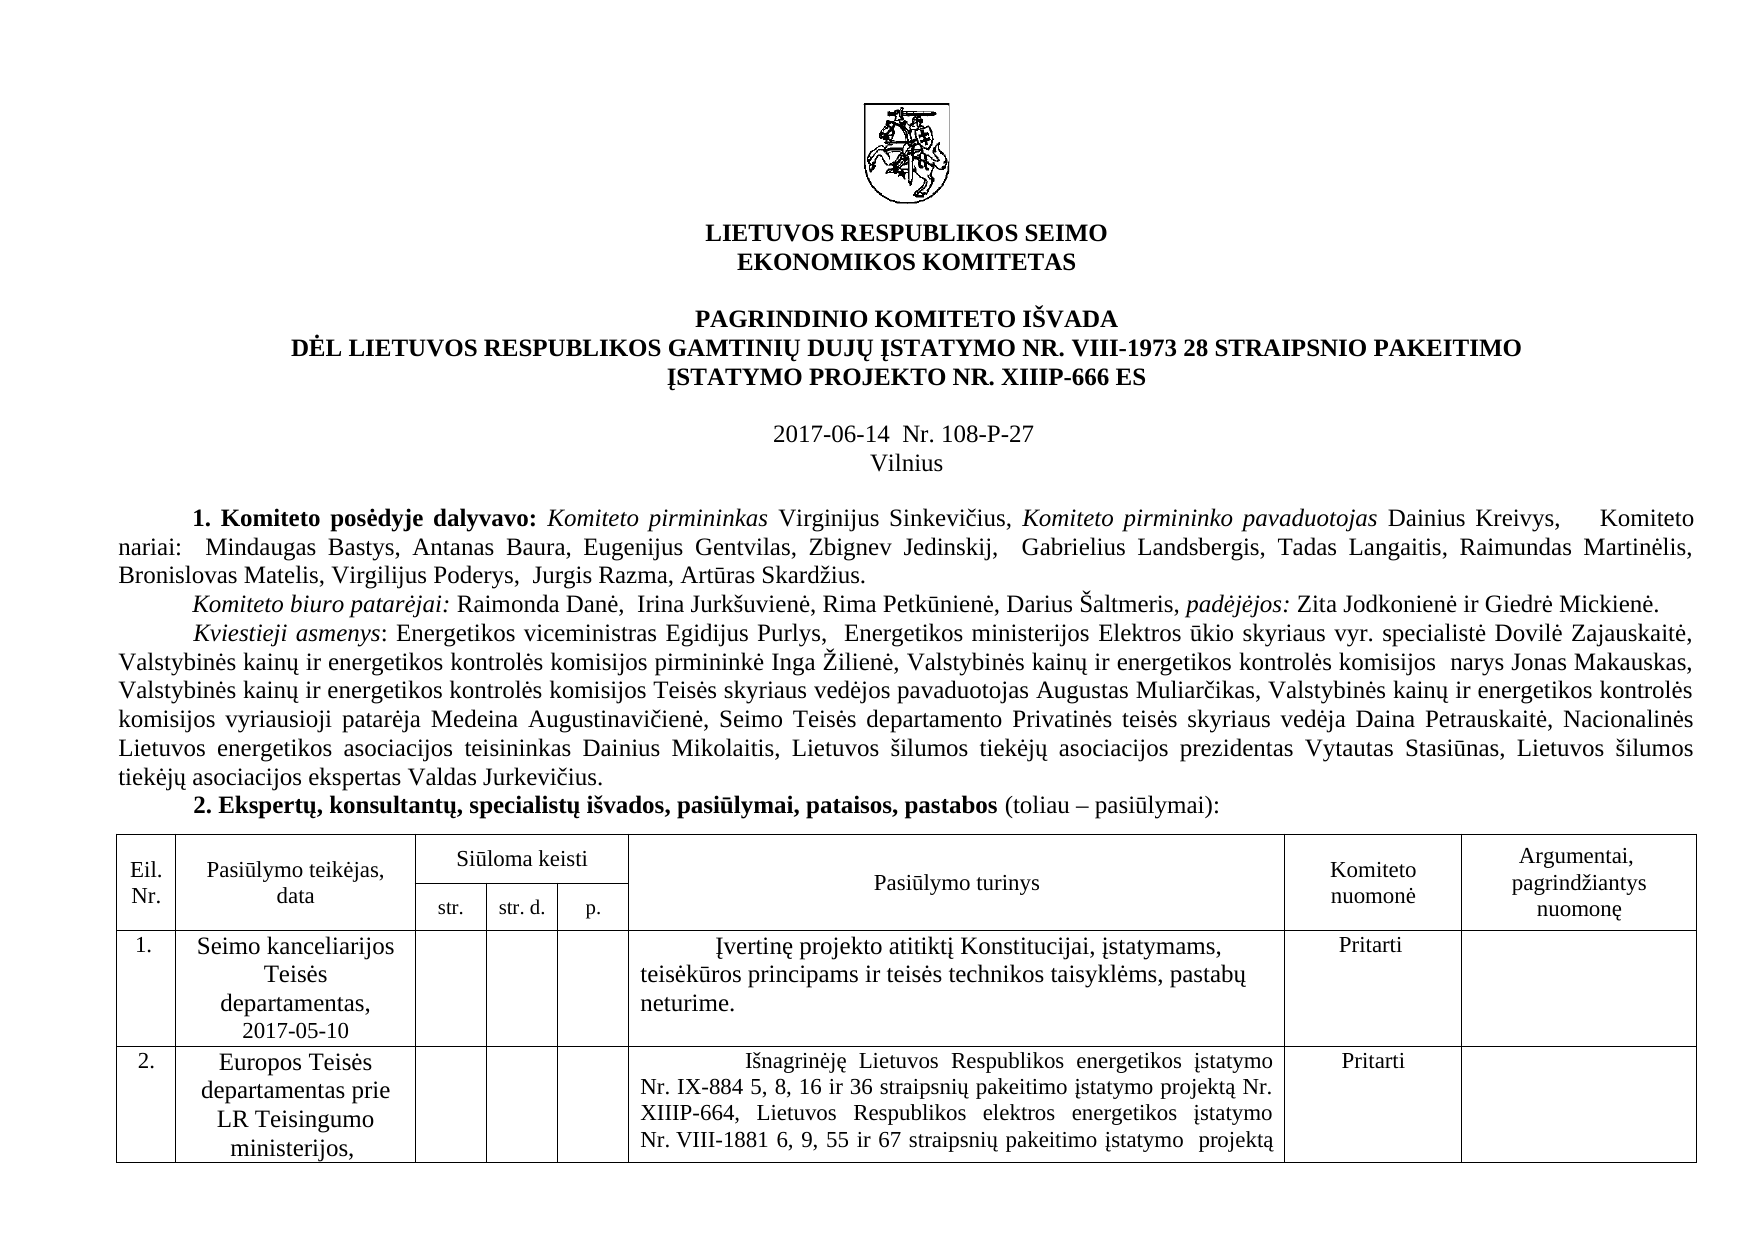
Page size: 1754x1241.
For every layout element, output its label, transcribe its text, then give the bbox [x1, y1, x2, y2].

table_header Pasiūlymo turinys [629, 835, 1284, 930]
table_cell [487, 931, 557, 1046]
table_cell [1462, 1047, 1696, 1162]
text Vilnius [118, 448, 1695, 477]
table_header Eil. Nr. [117, 835, 175, 930]
table_cell [558, 1047, 628, 1162]
text PAGRINDINIO KOMITETO IŠVADA [118, 304, 1695, 333]
text Ekonomikos komitetas [118, 247, 1695, 275]
table_cell str. d. [487, 884, 557, 930]
table_cell Europos Teisės departamentas prie LR Teisingumo ministerijos, [176, 1047, 415, 1162]
text Kviestieji asmenys: Energetikos viceministras Egidijus Purlys, Energetikos ministerijos Elektros ūkio skyriaus vyr. specialistė Dovilė Zajauskaitė, Valstybinės kainų ir energetikos kontrolės komisijos pirmininkė Inga Žilienė, Valstybinės kainų ir energetikos kontrolės komisijos narys Jonas Makauskas, Valstybinės kainų ir energetikos kontrolės komisijos Teisės skyriaus vedėjos pavaduotojas Augustas Muliarčikas, Valstybinės kainų ir energetikos kontrolės komisijos vyriausioji patarėja Medeina Augustinavičienė, Seimo Teisės departamento Privatinės teisės skyriaus vedėja Daina Petrauskaitė, Nacionalinės Lietuvos energetikos asociacijos teisininkas Dainius Mikolaitis, Lietuvos šilumos tiekėjų asociacijos prezidentas Vytautas Stasiūnas, Lietuvos šilumos tiekėjų asociacijos ekspertas Valdas Jurkevičius. [118, 618, 1695, 790]
table_cell Išnagrinėję Lietuvos Respublikos energetikos įstatymo Nr. IX-884 5, 8, 16 ir 36 straipsnių pakeitimo įstatymo projektą Nr. XIIIP-664, Lietuvos Respublikos elektros energetikos įstatymo Nr. VIII-1881 6, 9, 55 ir 67 straipsnių pakeitimo įstatymo projektą [629, 1047, 1284, 1162]
table_cell Seimo kanceliarijos Teisės departamentas, 2017-05-10 [176, 931, 415, 1046]
text LIETUVOS RESPUBLIKOS SEIMO [118, 218, 1695, 247]
table_cell Pritarti [1285, 1047, 1461, 1162]
table_header Argumentai, pagrindžiantys nuomonę [1462, 835, 1696, 930]
text 2017-06-14 Nr. 108-P-27 [118, 419, 1695, 448]
text 2. Ekspertų, konsultantų, specialistų išvados, pasiūlymai, pataisos, pastabos (toliau – pasiūlymai): [118, 790, 1695, 819]
table_cell 2. [117, 1047, 175, 1162]
table_cell [416, 1047, 486, 1162]
subtitle 1. Komiteto posėdyje dalyvavo: Komiteto pirmininkas Virginijus Sinkevičius, Komiteto pirmininko pavaduotojas Dainius Kreivys, Komiteto nariai: Mindaugas Bastys, Antanas Baura, Eugenijus Gentvilas, Zbignev Jedinskij, Gabrielius Landsbergis, Tadas Langaitis, Raimundas Martinėlis, Bronislovas Matelis, Virgilijus Poderys, Jurgis Razma, Artūras Skardžius. [118, 503, 1695, 589]
table_header Pasiūlymo teikėjas, data [176, 835, 415, 930]
table_cell [1462, 931, 1696, 1046]
table_header Siūloma keisti [416, 835, 628, 883]
table_cell str. [416, 884, 486, 930]
text ĮSTATYMO PROJEKTO NR. XIIIP-666 ES [118, 362, 1695, 390]
table_cell [487, 1047, 557, 1162]
table_cell [416, 931, 486, 1046]
table_cell p. [558, 884, 628, 930]
table_cell Pritarti [1285, 931, 1461, 1046]
table_cell Įvertinę projekto atitiktį Konstitucijai, įstatymams, teisėkūros principams ir teisės technikos taisyklėms, pastabų neturime. [629, 931, 1284, 1046]
text DĖL LIETUVOS RESPUBLIKOS GAMTINIŲ DUJŲ ĮSTATYMO NR. VIII-1973 28 STRAIPSNIO PAKEITIMO [118, 333, 1695, 362]
table_cell 1. [117, 931, 175, 1046]
table_header Komiteto nuomonė [1285, 835, 1461, 930]
text Komiteto biuro patarėjai: Raimonda Danė, Irina Jurkšuvienė, Rima Petkūnienė, Darius Šaltmeris, padėjėjos: Zita Jodkonienė ir Giedrė Mickienė. [118, 589, 1695, 618]
table_cell [558, 931, 628, 1046]
